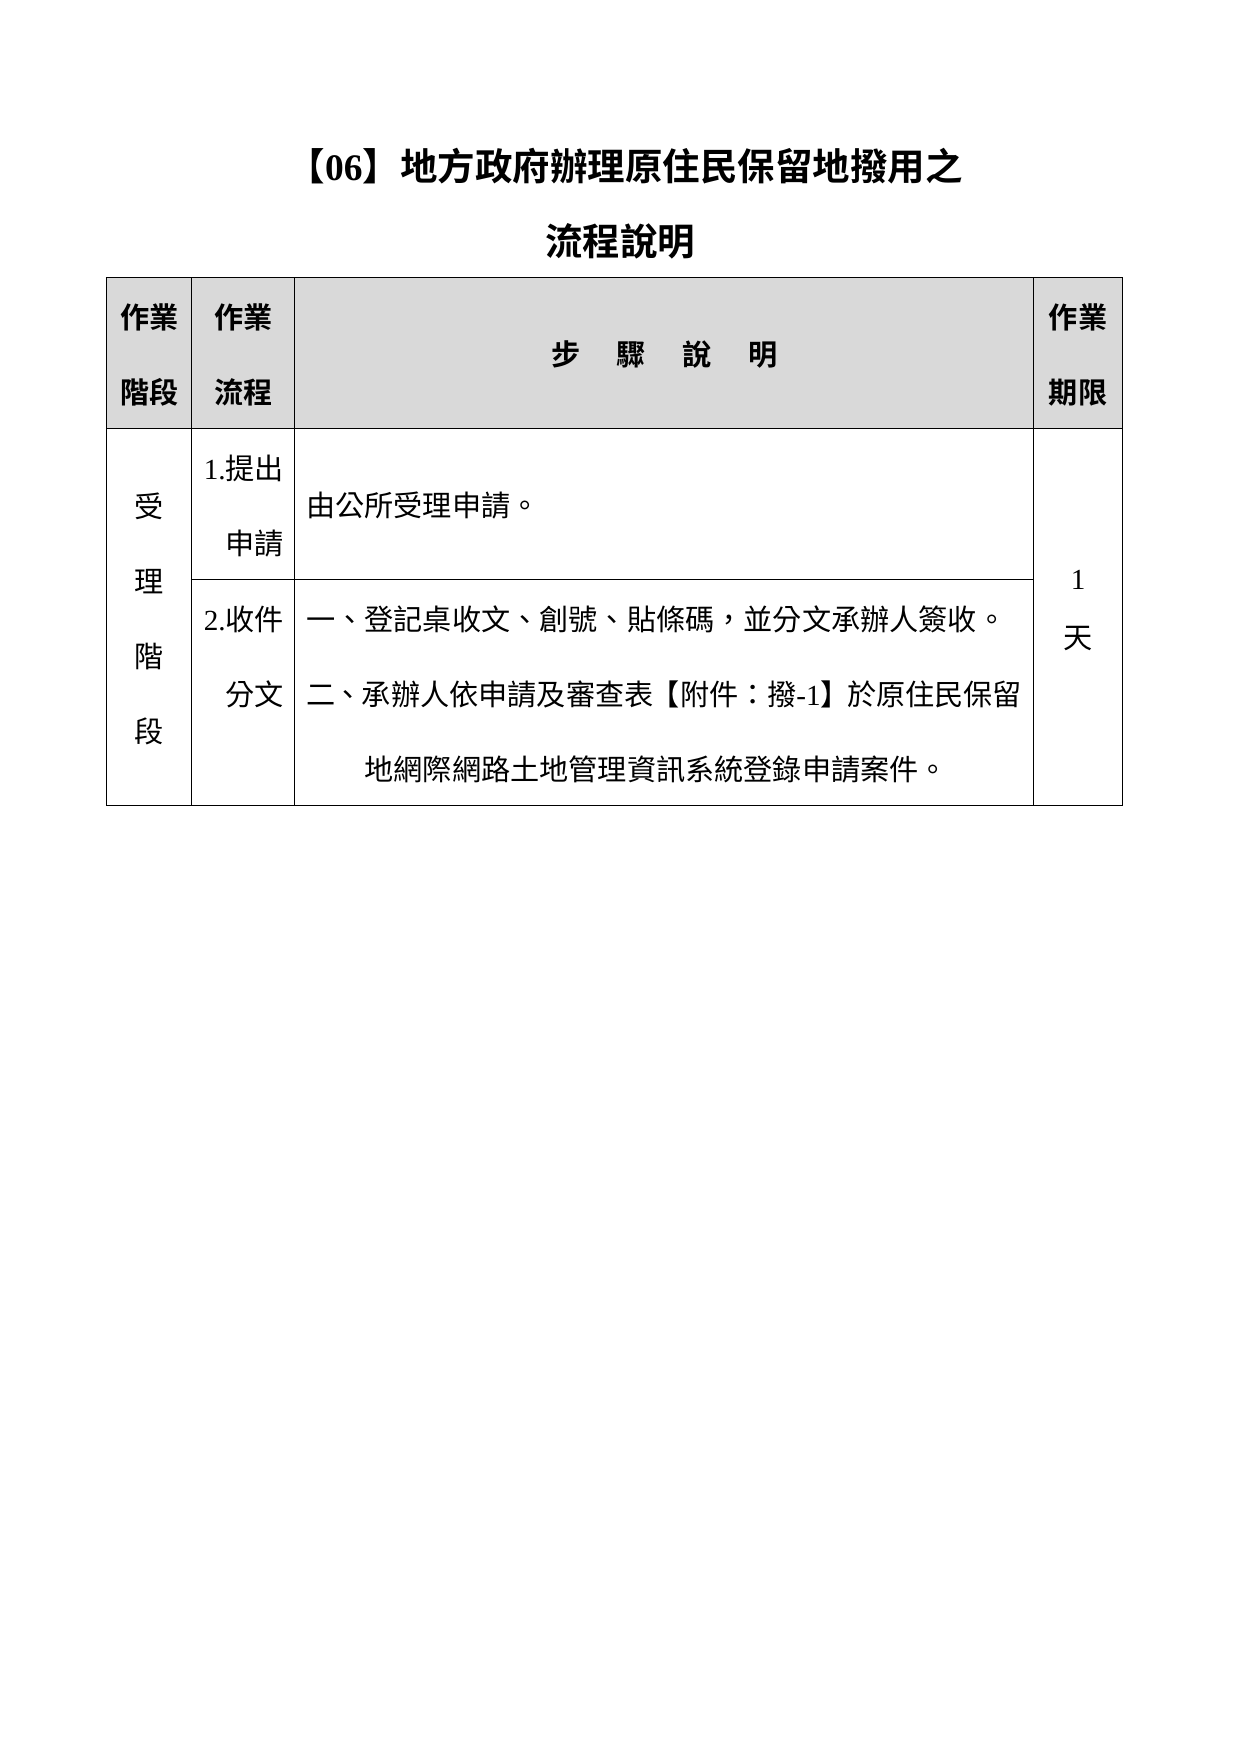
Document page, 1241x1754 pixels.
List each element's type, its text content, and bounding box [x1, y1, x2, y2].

table_cell 1.提出申請 [192, 429, 294, 579]
table_cell 受 理 階 段 [107, 429, 191, 805]
table_cell 由公所受理申請。 [295, 429, 1033, 579]
table_header 作業階段 [107, 278, 191, 428]
table_cell 2.收件分文 [192, 580, 294, 805]
table_cell 1 天 [1034, 429, 1122, 805]
table_header 步 驟 說 明 [295, 278, 1033, 428]
table_header 作業期限 [1034, 278, 1122, 428]
text 流程說明 [118, 202, 1122, 277]
table_cell 一、登記桌收文、創號、貼條碼，並分文承辦人簽收。 二、承辦人依申請及審查表【附件：撥-1】於原住民保留地網際網路土地管理資訊系統登錄申請案件。 [295, 580, 1033, 805]
table_header 作業 流程 [192, 278, 294, 428]
text 【06】地方政府辦理原住民保留地撥用之 [118, 127, 1122, 202]
